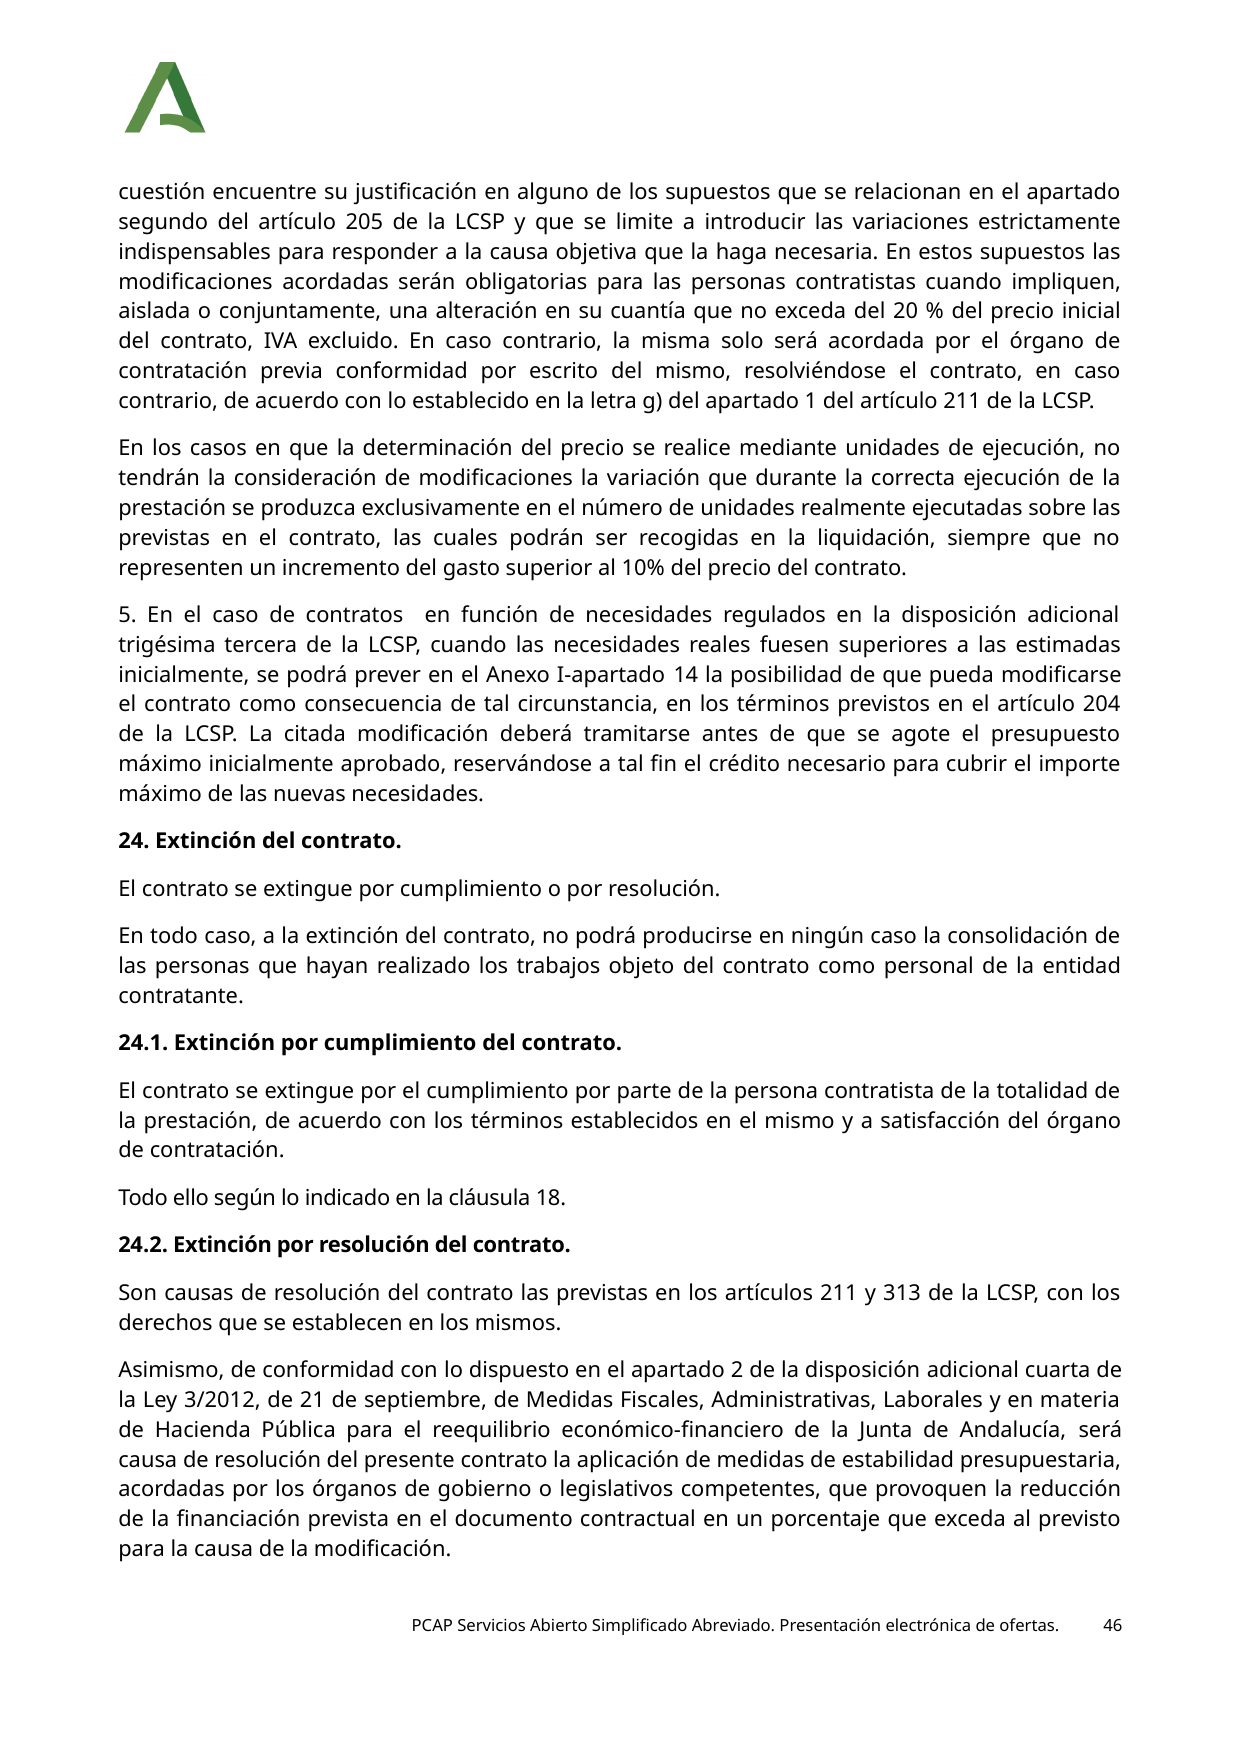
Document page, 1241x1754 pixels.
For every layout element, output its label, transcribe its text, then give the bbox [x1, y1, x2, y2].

picture [120, 57, 210, 137]
text Asimismo, de conformidad con lo dispuesto en el apartado 2 de la disposición adicional cuarta de la Ley 3/2012, de 21 de septiembre, de Medidas Fiscales, Administrativas, Laborales y en materia de Hacienda Pública para el reequilibrio económico-financiero de la Junta de Andalucía, será causa de resolución del presente contrato la aplicación de medidas de estabilidad presupuestaria, acordadas por los órganos de gobierno o legislativos competentes, que provoquen la reducción de la financiación prevista en el documento contractual en un porcentaje que exceda al previsto para la causa de la modificación. [118, 1354, 1122, 1563]
subtitle 24.2. Extinción por resolución del contrato. [118, 1229, 1122, 1259]
subtitle 24.1. Extinción por cumplimiento del contrato. [118, 1027, 1122, 1057]
text cuestión encuentre su justificación en alguno de los supuestos que se relacionan en el apartado segundo del artículo 205 de la LCSP y que se limite a introducir las variaciones estrictamente indispensables para responder a la causa objetiva que la haga necesaria. En estos supuestos las modificaciones acordadas serán obligatorias para las personas contratistas cuando impliquen, aislada o conjuntamente, una alteración en su cuantía que no exceda del 20 % del precio inicial del contrato, IVA excluido. En caso contrario, la misma solo será acordada por el órgano de contratación previa conformidad por escrito del mismo, resolviéndose el contrato, en caso contrario, de acuerdo con lo establecido en la letra g) del apartado 1 del artículo 211 de la LCSP. [118, 176, 1122, 415]
subtitle 24. Extinción del contrato. [118, 825, 1122, 855]
text 5. En el caso de contratos en función de necesidades regulados en la disposición adicional trigésima tercera de la LCSP, cuando las necesidades reales fuesen superiores a las estimadas inicialmente, se podrá prever en el Anexo I-apartado 14 la posibilidad de que pueda modificarse el contrato como consecuencia de tal circunstancia, en los términos previstos en el artículo 204 de la LCSP. La citada modificación deberá tramitarse antes de que se agote el presupuesto máximo inicialmente aprobado, reservándose a tal fin el crédito necesario para cubrir el importe máximo de las nuevas necesidades. [118, 599, 1122, 808]
text El contrato se extingue por cumplimiento o por resolución. [118, 873, 1122, 903]
text En todo caso, a la extinción del contrato, no podrá producirse en ningún caso la consolidación de las personas que hayan realizado los trabajos objeto del contrato como personal de la entidad contratante. [118, 920, 1122, 1010]
text El contrato se extingue por el cumplimiento por parte de la persona contratista de la totalidad de la prestación, de acuerdo con los términos establecidos en el mismo y a satisfacción del órgano de contratación. [118, 1075, 1122, 1164]
text En los casos en que la determinación del precio se realice mediante unidades de ejecución, no tendrán la consideración de modificaciones la variación que durante la correcta ejecución de la prestación se produzca exclusivamente en el número de unidades realmente ejecutadas sobre las previstas en el contrato, las cuales podrán ser recogidas en la liquidación, siempre que no representen un incremento del gasto superior al 10% del precio del contrato. [118, 432, 1122, 581]
text Son causas de resolución del contrato las previstas en los artículos 211 y 313 de la LCSP, con los derechos que se establecen en los mismos. [118, 1277, 1122, 1337]
text Todo ello según lo indicado en la cláusula 18. [118, 1182, 1122, 1212]
